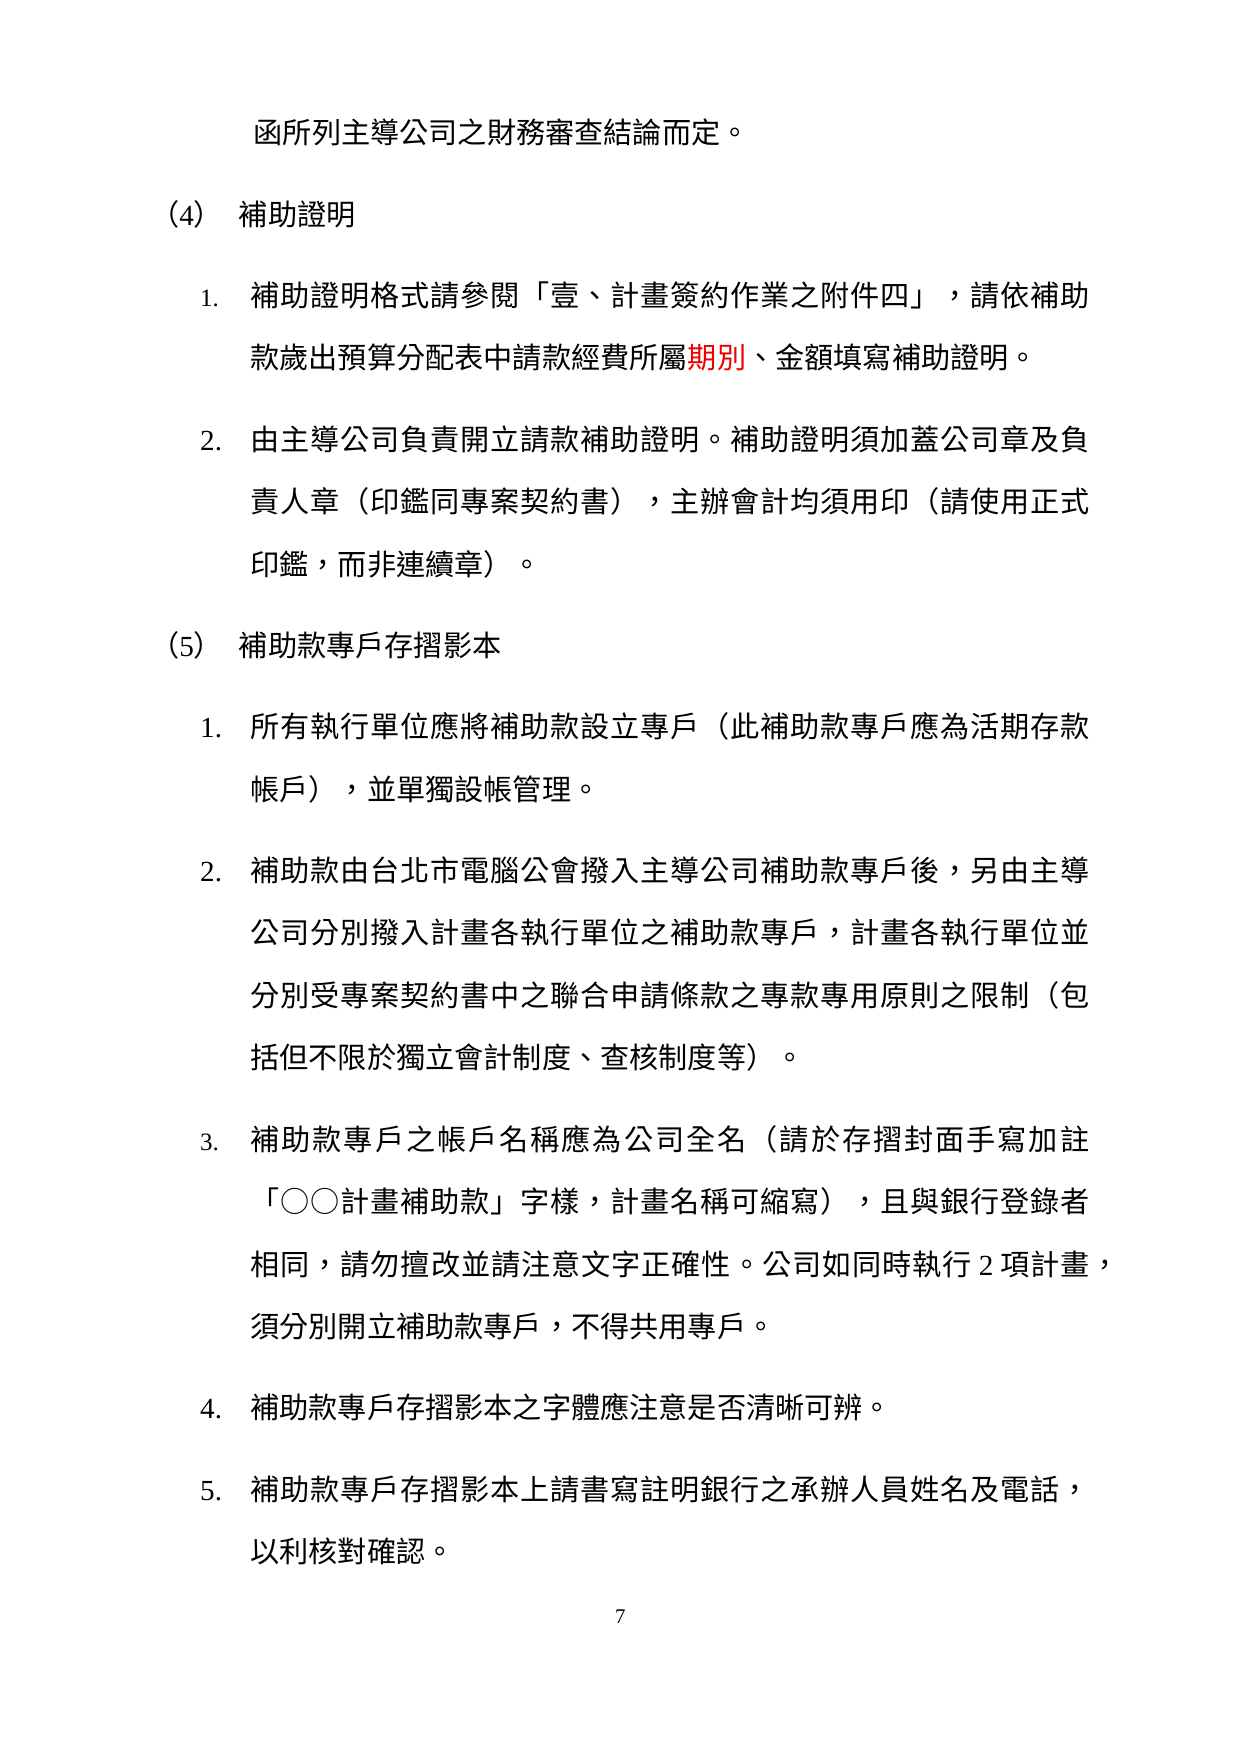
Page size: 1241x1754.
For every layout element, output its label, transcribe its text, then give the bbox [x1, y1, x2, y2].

list 由主導公司負責開立請款補助證明。補助證明須加蓋公司章及負責人章（印鑑同專案契約書），主辦會計均須用印（請使用正式印鑑，而非連續章）。 [200, 396, 1090, 583]
list 補助款專戶之帳戶名稱應為公司全名（請於存摺封面手寫加註「○○計畫補助款」字樣，計畫名稱可縮寫），且與銀行登錄者相同，請勿擅改並請注意文字正確性。公司如同時執行2項計畫，須分別開立補助款專戶，不得共用專戶。 [200, 1096, 1090, 1346]
list 補助證明 [150, 171, 1090, 233]
list 補助款專戶存摺影本 [150, 602, 1090, 664]
list 函所列主導公司之財務審查結論而定。 [253, 89, 1090, 152]
list 補助款專戶存摺影本之字體應注意是否清晰可辨。 [200, 1364, 1090, 1427]
list 補助款由台北市電腦公會撥入主導公司補助款專戶後，另由主導公司分別撥入計畫各執行單位之補助款專戶，計畫各執行單位並分別受專案契約書中之聯合申請條款之專款專用原則之限制（包括但不限於獨立會計制度、查核制度等）。 [200, 827, 1090, 1077]
list 補助款專戶存摺影本上請書寫註明銀行之承辦人員姓名及電話，以利核對確認。 [200, 1446, 1090, 1571]
list 補助證明格式請參閱「壹、計畫簽約作業之附件四」，請依補助款歲出預算分配表中請款經費所屬期別、金額填寫補助證明。 [200, 252, 1090, 377]
list 所有執行單位應將補助款設立專戶（此補助款專戶應為活期存款帳戶），並單獨設帳管理。 [200, 683, 1090, 808]
